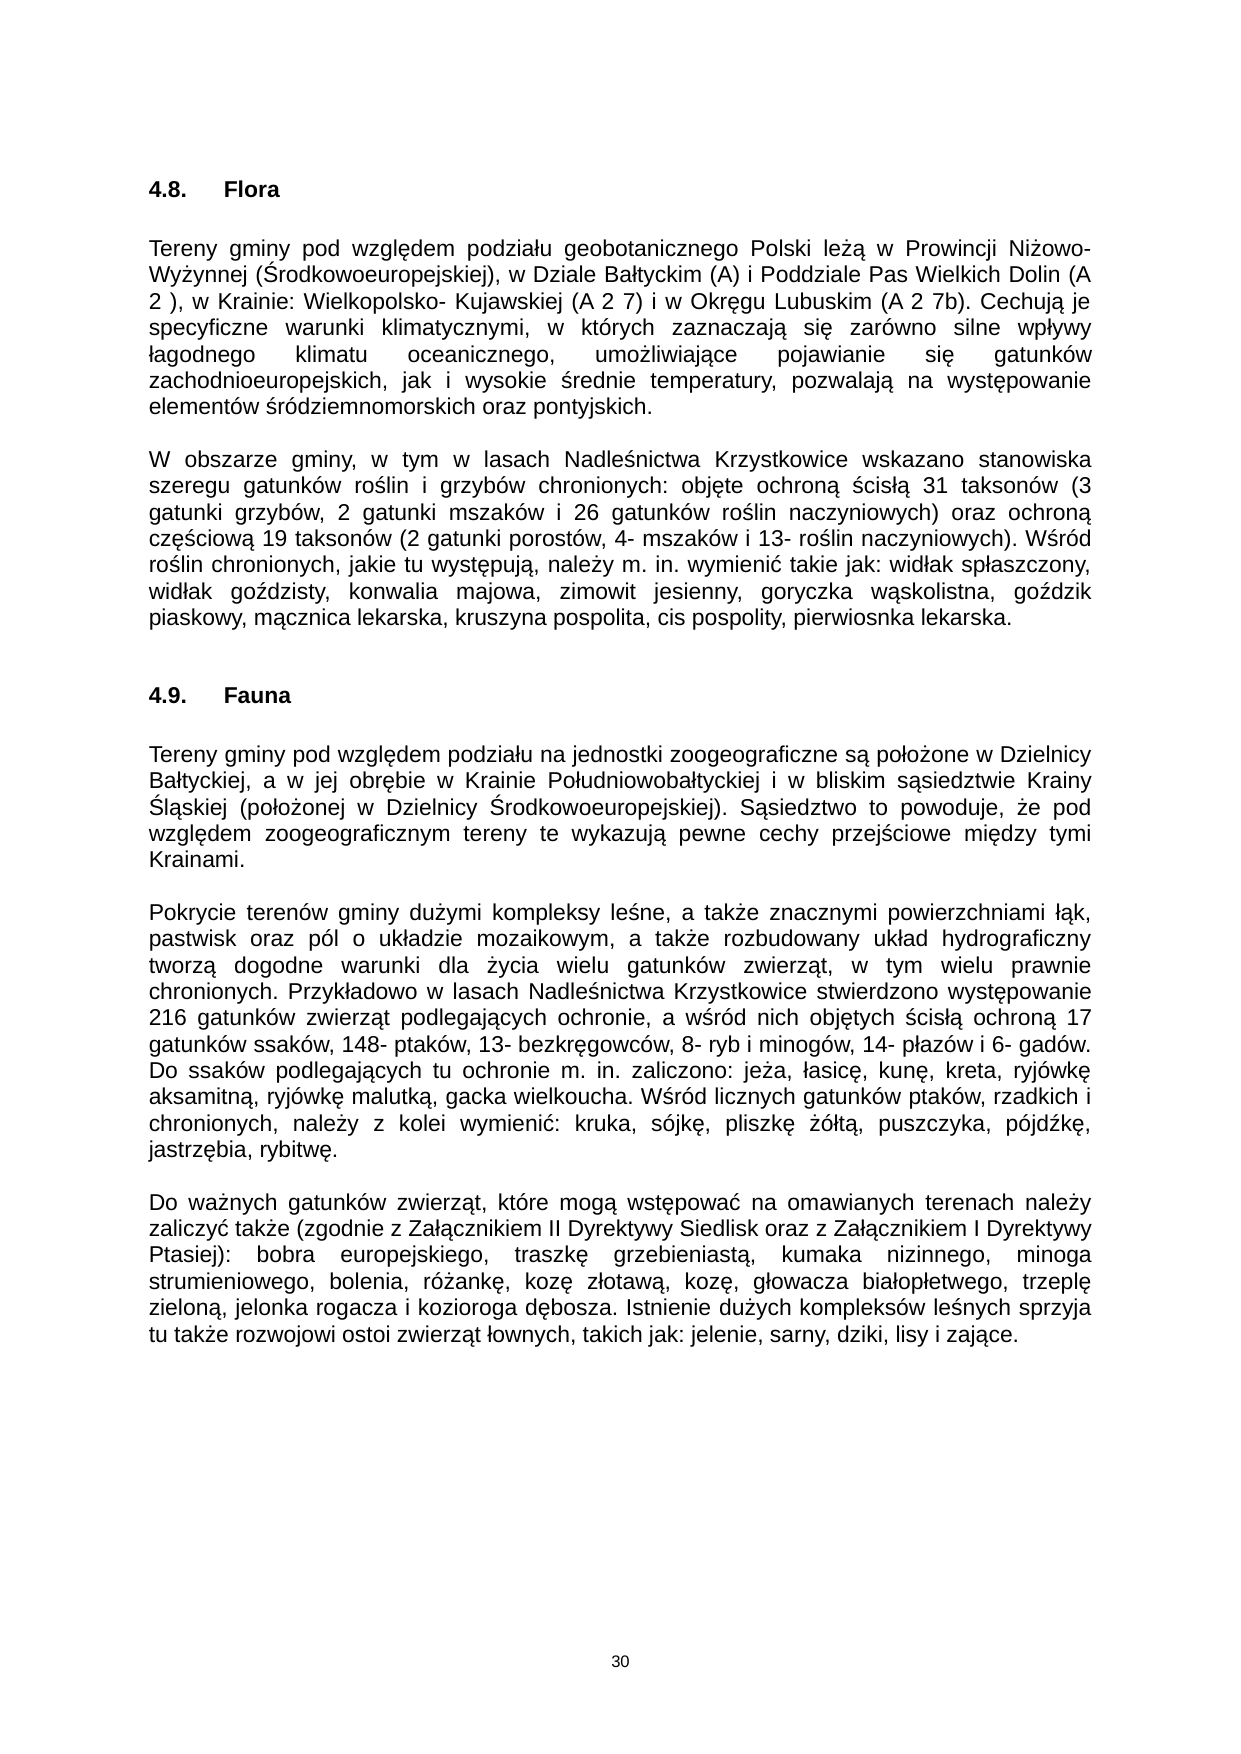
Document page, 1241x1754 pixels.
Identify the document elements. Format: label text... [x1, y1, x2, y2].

subtitle 4.9. Fauna [148, 682, 1092, 708]
text Pokrycie terenów gminy dużymi kompleksy leśne, a także znacznymi powierzchniami łąk, pastwisk oraz pól o układzie mozaikowym, a także rozbudowany układ hydrograficzny tworzą dogodne warunki dla życia wielu gatunków zwierząt, w tym wielu prawnie chronionych. Przykładowo w lasach Nadleśnictwa Krzystkowice stwierdzono występowanie 216 gatunków zwierząt podlegających ochronie, a wśród nich objętych ścisłą ochroną 17 gatunków ssaków, 148- ptaków, 13- bezkręgowców, 8- ryb i minogów, 14- płazów i 6- gadów. Do ssaków podlegających tu ochronie m. in. zaliczono: jeża, łasicę, kunę, kreta, ryjówkę aksamitną, ryjówkę malutką, gacka wielkoucha. Wśród licznych gatunków ptaków, rzadkich i chronionych, należy z kolei wymienić: kruka, sójkę, pliszkę żółtą, puszczyka, pójdźkę, jastrzębia, rybitwę. [148, 899, 1092, 1162]
text Tereny gminy pod względem podziału na jednostki zoogeograficzne są położone w Dzielnicy Bałtyckiej, a w jej obrębie w Krainie Południowobałtyckiej i w bliskim sąsiedztwie Krainy Śląskiej (położonej w Dzielnicy Środkowoeuropejskiej). Sąsiedztwo to powoduje, że pod względem zoogeograficznym tereny te wykazują pewne cechy przejściowe między tymi Krainami. [148, 741, 1092, 872]
text Tereny gminy pod względem podziału geobotanicznego Polski leżą w Prowincji Niżowo- Wyżynnej (Środkowoeuropejskiej), w Dziale Bałtyckim (A) i Poddziale Pas Wielkich Dolin (A 2 ), w Krainie: Wielkopolsko- Kujawskiej (A 2 7) i w Okręgu Lubuskim (A 2 7b). Cechują je specyficzne warunki klimatycznymi, w których zaznaczają się zarówno silne wpływy łagodnego klimatu oceanicznego, umożliwiające pojawianie się gatunków zachodnioeuropejskich, jak i wysokie średnie temperatury, pozwalają na występowanie elementów śródziemnomorskich oraz pontyjskich. [148, 235, 1092, 419]
subtitle 4.8. Flora [148, 176, 1092, 202]
text W obszarze gminy, w tym w lasach Nadleśnictwa Krzystkowice wskazano stanowiska szeregu gatunków roślin i grzybów chronionych: objęte ochroną ścisłą 31 taksonów (3 gatunki grzybów, 2 gatunki mszaków i 26 gatunków roślin naczyniowych) oraz ochroną częściową 19 taksonów (2 gatunki porostów, 4- mszaków i 13- roślin naczyniowych). Wśród roślin chronionych, jakie tu występują, należy m. in. wymienić takie jak: widłak spłaszczony, widłak goździsty, konwalia majowa, zimowit jesienny, goryczka wąskolistna, goździk piaskowy, mącznica lekarska, kruszyna pospolita, cis pospolity, pierwiosnka lekarska. [148, 446, 1092, 630]
text Do ważnych gatunków zwierząt, które mogą wstępować na omawianych terenach należy zaliczyć także (zgodnie z Załącznikiem II Dyrektywy Siedlisk oraz z Załącznikiem I Dyrektywy Ptasiej): bobra europejskiego, traszkę grzebieniastą, kumaka nizinnego, minoga strumieniowego, bolenia, różankę, kozę złotawą, kozę, głowacza białopłetwego, trzeplę zieloną, jelonka rogacza i kozioroga dębosza. Istnienie dużych kompleksów leśnych sprzyja tu także rozwojowi ostoi zwierząt łownych, takich jak: jelenie, sarny, dziki, lisy i zające. [148, 1189, 1092, 1347]
